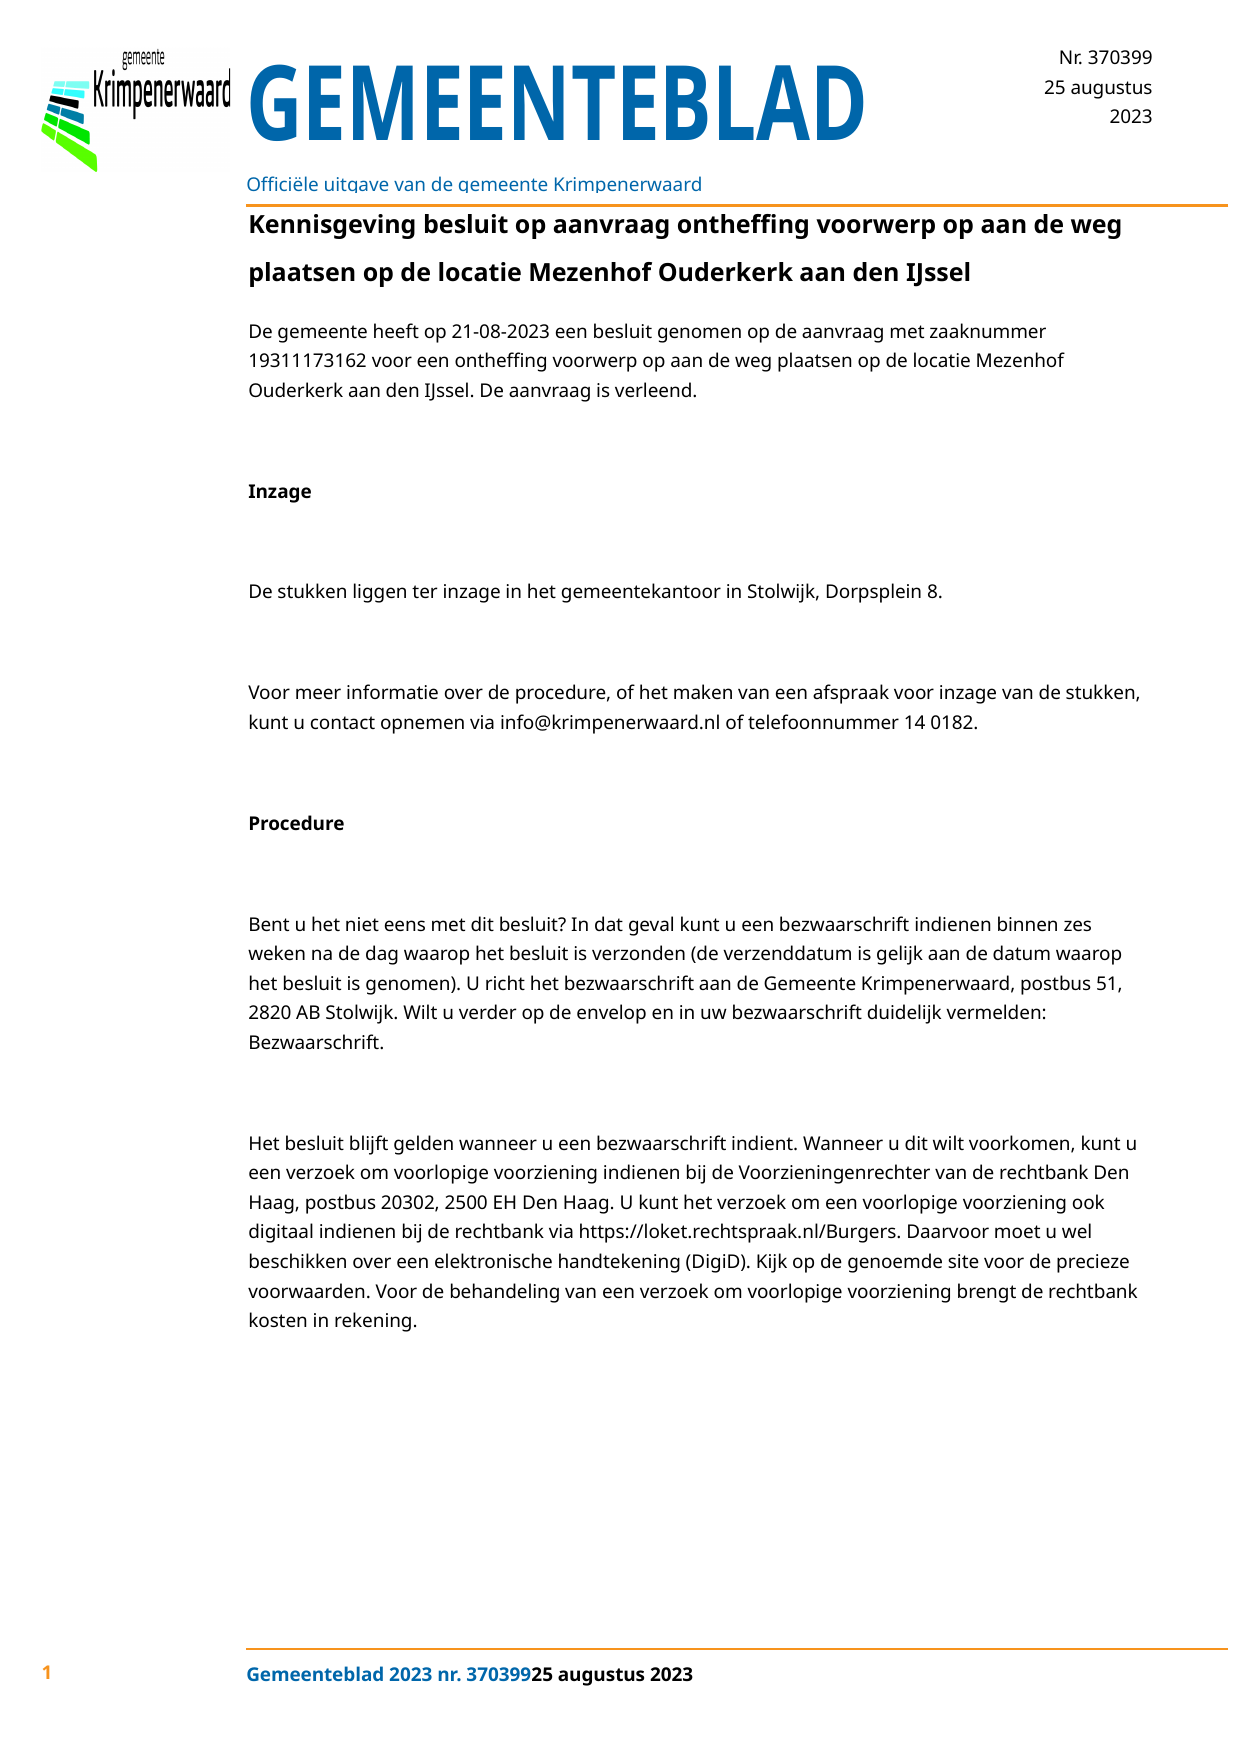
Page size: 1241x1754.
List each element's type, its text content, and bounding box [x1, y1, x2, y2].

text Procedure [248, 810, 1152, 836]
text Kennisgeving besluit op aanvraag ontheffing voorwerp op aan de weg plaatsen op de locatie Mezenhof Ouderkerk aan den IJssel [248, 207, 1152, 288]
text Inzage [248, 478, 1152, 504]
text Het besluit blijft gelden wanneer u een bezwaarschrift indient. Wanneer u dit wilt voorkomen, kunt u een verzoek om voorlopige voorziening indienen bij de Voorzieningenrechter van de rechtbank Den Haag, postbus 20302, 2500 EH Den Haag. U kunt het verzoek om een voorlopige voorziening ook digitaal indienen bij de rechtbank via https://loket.rechtspraak.nl/Burgers. Daarvoor moet u wel beschikken over een elektronische handtekening (DigiD). Kijk op de genoemde site voor de precieze voorwaarden. Voor de behandeling van een verzoek om voorlopige voorziening brengt de rechtbank kosten in rekening. [248, 1130, 1152, 1333]
text De gemeente heeft op 21-08-2023 een besluit genomen op de aanvraag met zaaknummer 19311173162 voor een ontheffing voorwerp op aan de weg plaatsen op de locatie Mezenhof Ouderkerk aan den IJssel. De aanvraag is verleend. [248, 318, 1152, 403]
text Bent u het niet eens met dit besluit? In dat geval kunt u een bezwaarschrift indienen binnen zes weken na de dag waarop het besluit is verzonden (de verzenddatum is gelijk aan de datum waarop het besluit is genomen). U richt het bezwaarschrift aan de Gemeente Krimpenerwaard, postbus 51, 2820 AB Stolwijk. Wilt u verder op de envelop en in uw bezwaarschrift duidelijk vermelden: Bezwaarschrift. [248, 911, 1152, 1055]
text De stukken liggen ter inzage in het gemeentekantoor in Stolwijk, Dorpsplein 8. [248, 579, 1152, 604]
text Voor meer informatie over de procedure, of het maken van een afspraak voor inzage van de stukken, kunt u contact opnemen via info@krimpenerwaard.nl of telefoonnummer 14 0182. [248, 679, 1152, 735]
picture [41, 47, 231, 172]
